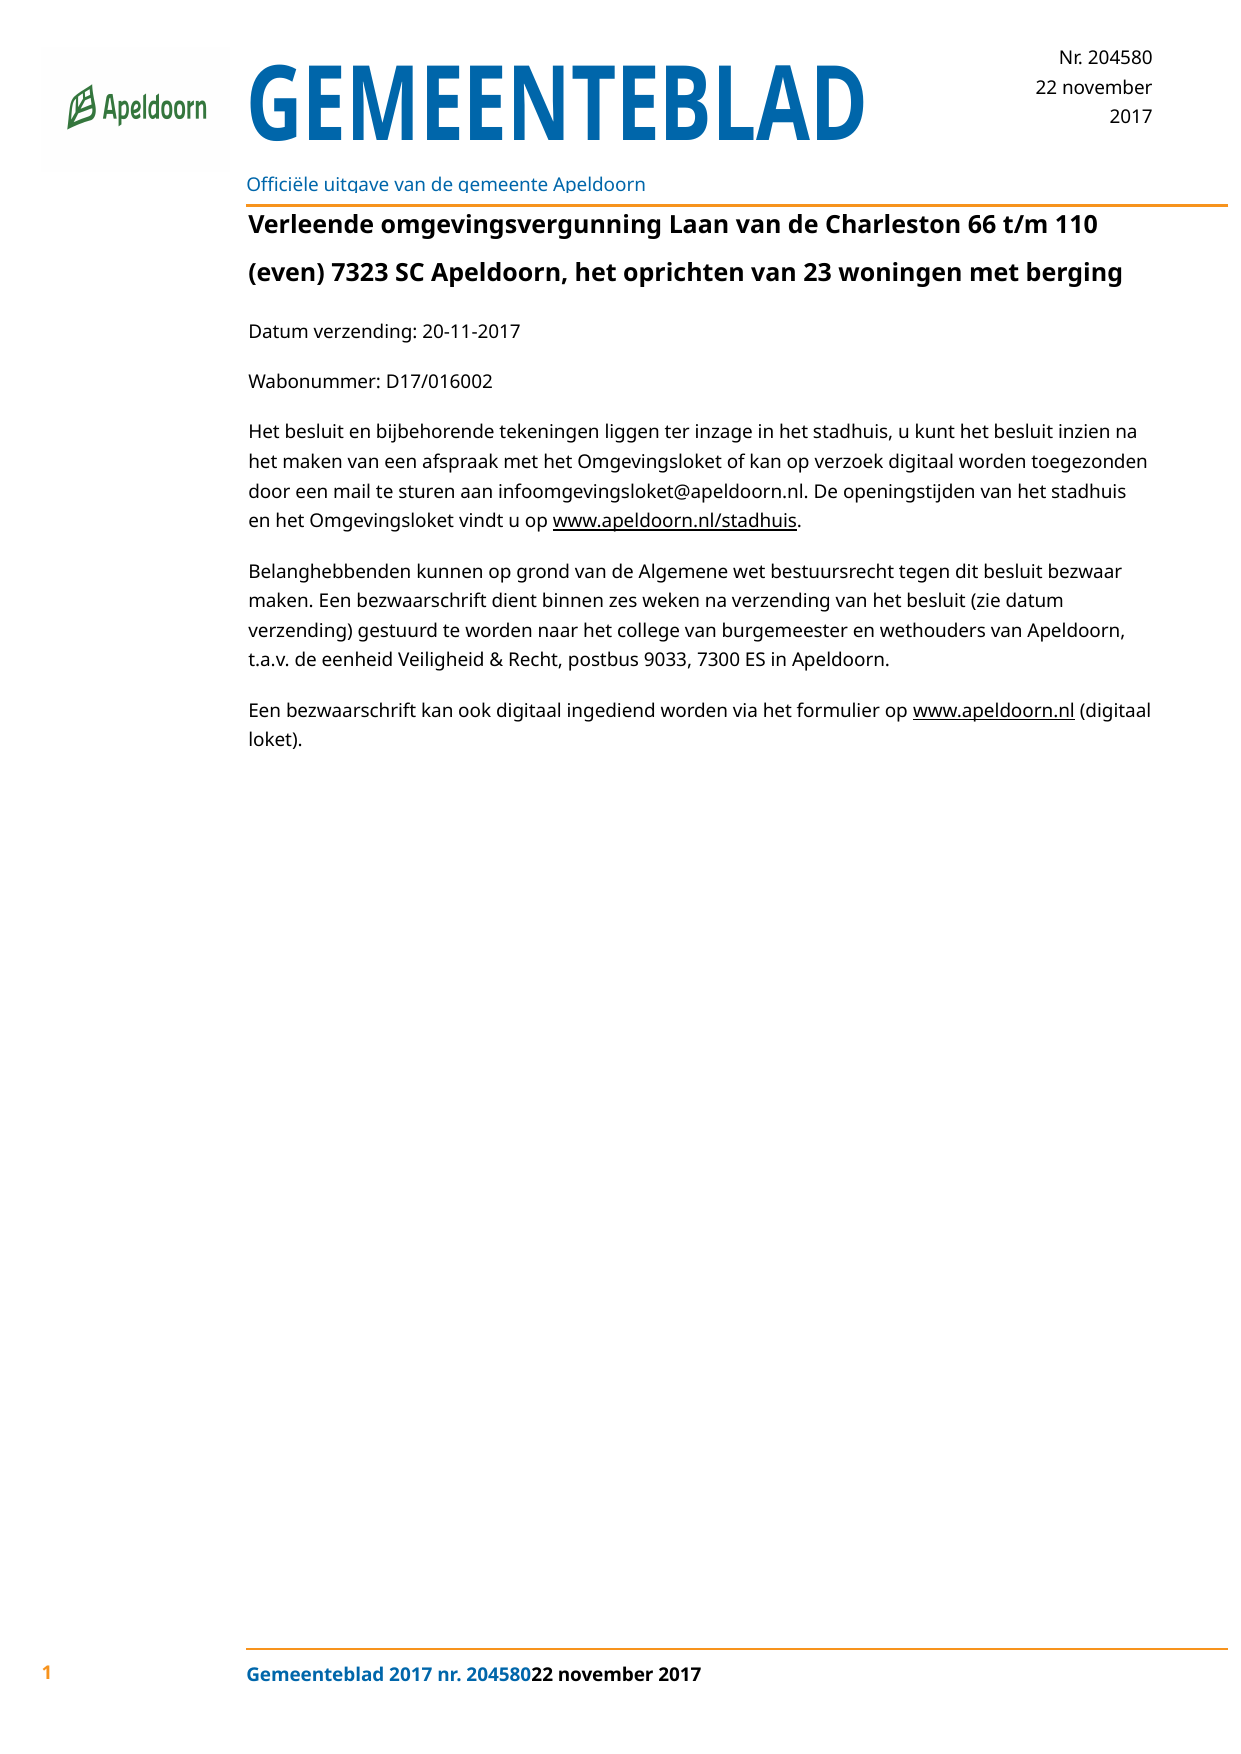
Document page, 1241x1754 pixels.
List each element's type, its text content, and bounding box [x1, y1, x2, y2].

picture [41, 47, 231, 172]
text Het besluit en bijbehorende tekeningen liggen ter inzage in het stadhuis, u kunt het besluit inzien na het maken van een afspraak met het Omgevingsloket of kan op verzoek digitaal worden toegezonden door een mail te sturen aan infoomgevingsloket@apeldoorn.nl. De openingstijden van het stadhuis en het Omgevingsloket vindt u op www.apeldoorn.nl/stadhuis. [248, 419, 1152, 533]
text Belanghebbenden kunnen op grond van de Algemene wet bestuursrecht tegen dit besluit bezwaar maken. Een bezwaarschrift dient binnen zes weken na verzending van het besluit (zie datum verzending) gestuurd te worden naar het college van burgemeester en wethouders van Apeldoorn, t.a.v. de eenheid Veiligheid & Recht, postbus 9033, 7300 ES in Apeldoorn. [248, 558, 1152, 672]
text Datum verzending: 20-11-2017 [248, 318, 1152, 344]
text Verleende omgevingsvergunning Laan van de Charleston 66 t/m 110 (even) 7323 SC Apeldoorn, het oprichten van 23 woningen met berging [248, 207, 1152, 288]
text Een bezwaarschrift kan ook digitaal ingediend worden via het formulier op www.apeldoorn.nl (digitaal loket). [248, 697, 1152, 752]
text Wabonummer: D17/016002 [248, 368, 1152, 394]
